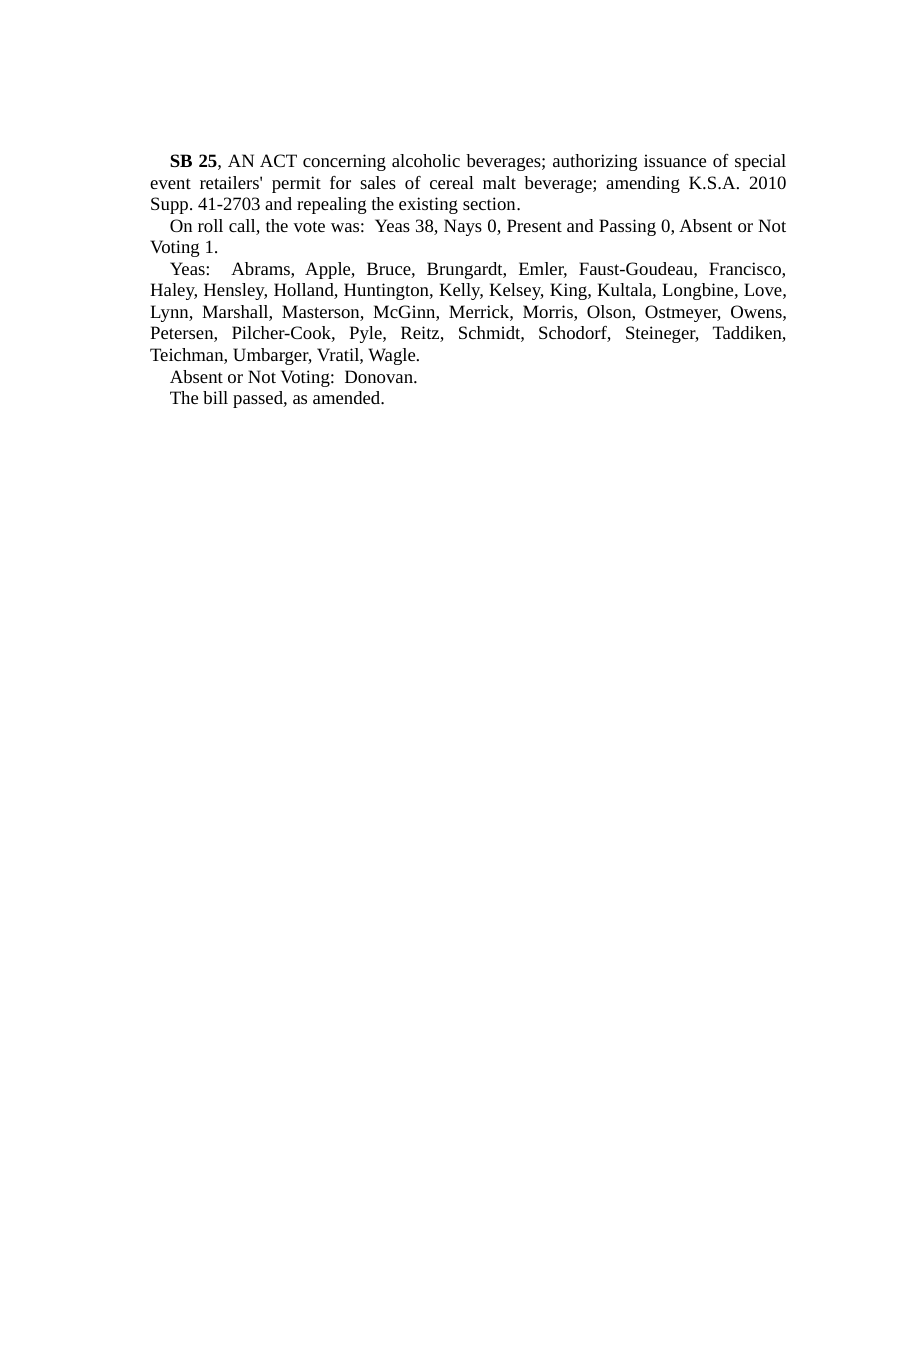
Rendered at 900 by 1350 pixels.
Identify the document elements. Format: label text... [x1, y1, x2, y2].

text On roll call, the vote was: Yeas 38, Nays 0, Present and Passing 0, Absent or Not Voting 1. [150, 215, 787, 258]
text Yeas: Abrams, Apple, Bruce, Brungardt, Emler, Faust-Goudeau, Francisco, Haley, Hensley, Holland, Huntington, Kelly, Kelsey, King, Kultala, Longbine, Love, Lynn, Marshall, Masterson, McGinn, Merrick, Morris, Olson, Ostmeyer, Owens, Petersen, Pilcher-Cook, Pyle, Reitz, Schmidt, Schodorf, Steineger, Taddiken, Teichman, Umbarger, Vratil, Wagle. [150, 258, 787, 366]
text The bill passed, as amended. [150, 387, 787, 409]
text SB 25, AN ACT concerning alcoholic beverages; authorizing issuance of special event retailers' permit for sales of cereal malt beverage; amending K.S.A. 2010 Supp. 41-2703 and repealing the existing section. [150, 150, 787, 215]
text Absent or Not Voting: Donovan. [150, 366, 787, 387]
